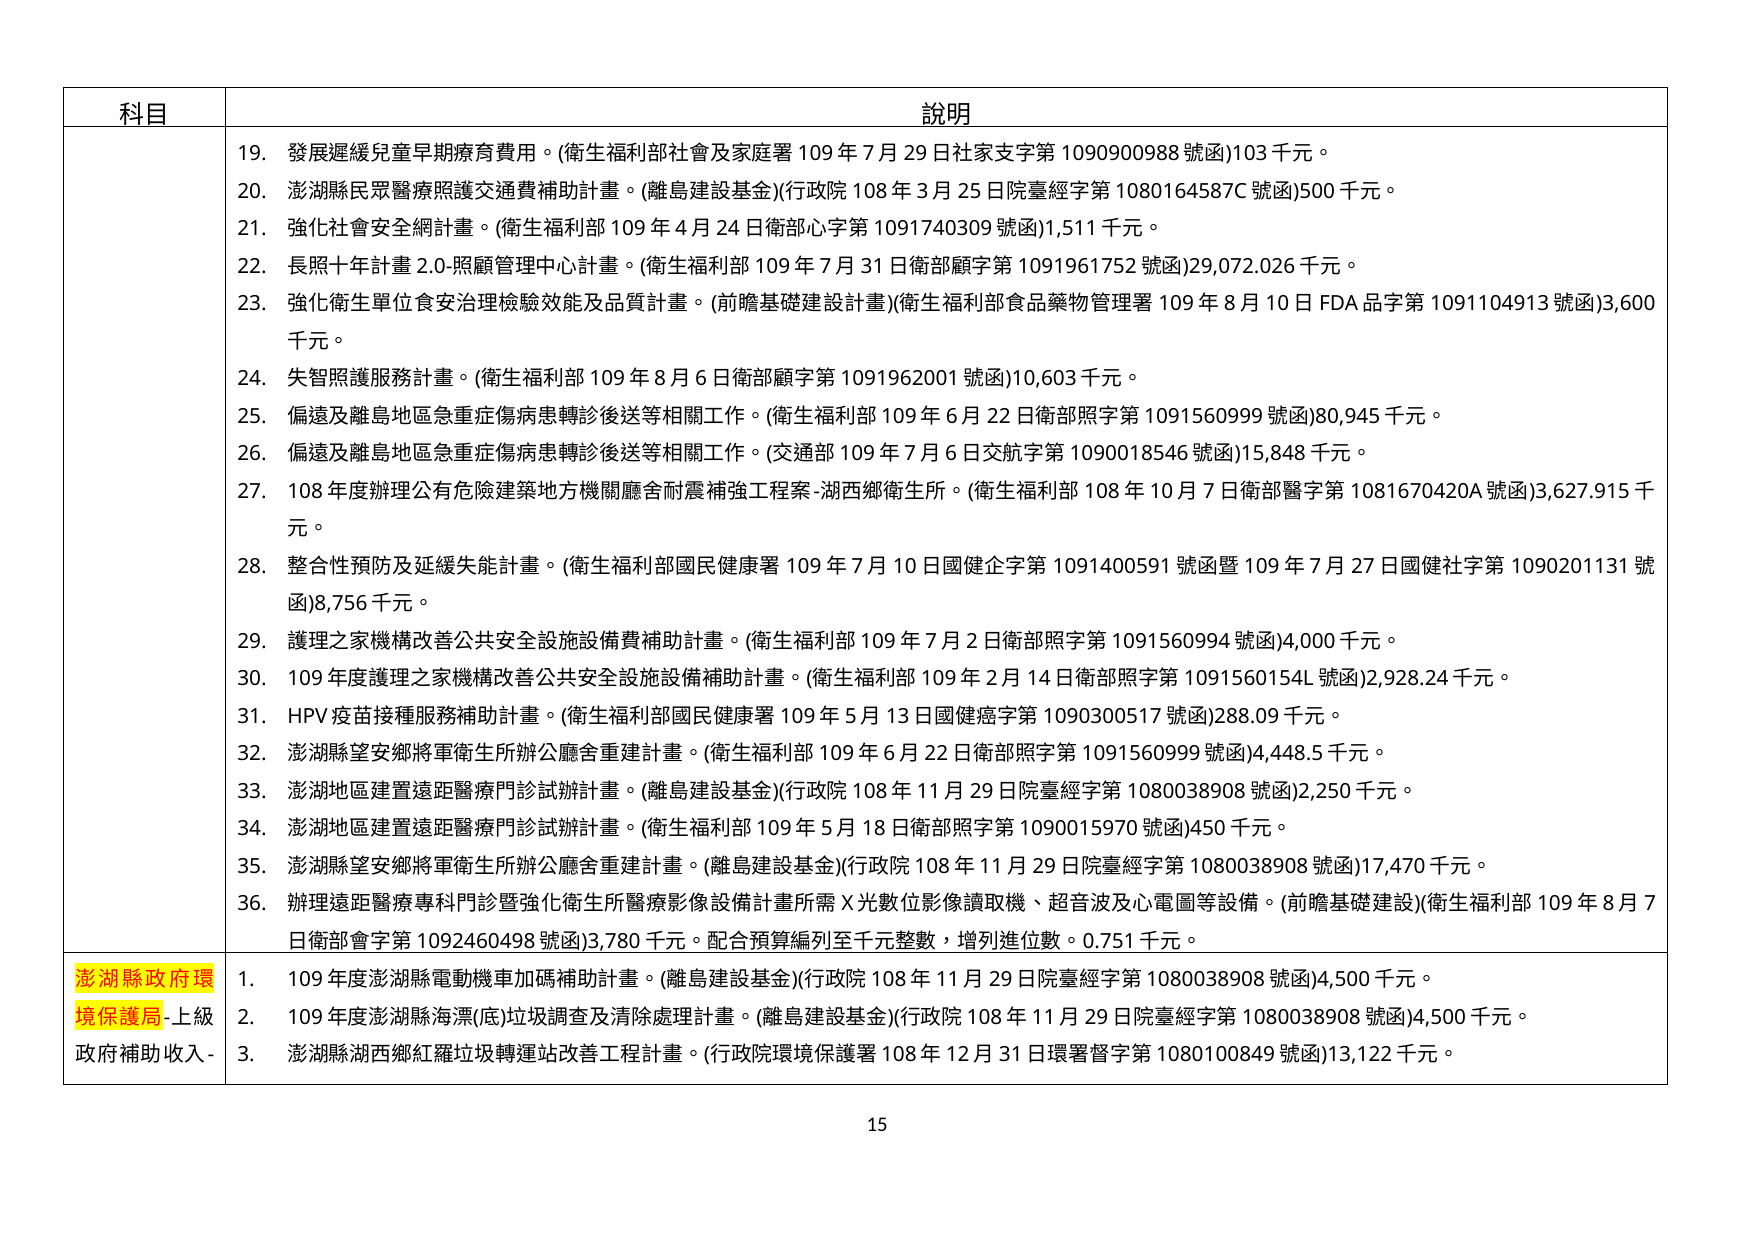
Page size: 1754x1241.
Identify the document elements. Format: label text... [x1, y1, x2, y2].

table_cell 各縣市衛生局加強監控食品、藥物、化粧品違規廣告計畫。(衛生福利部食品藥物管理署109年8月7日FDA企字第1091202407U號函)286千元。 辦理110年離島綜合建設實施方案-結核病防治主動發現計畫。(離島建設基金)(行政院108年3月25日院臺經字第1080164587C號函)214千元。 辦理109年離島綜合建設實施方案-結核病防治主動發現計畫。(離島建設基金)(行政院108年3月25日院臺經字第1080164587C號函)2,664千元。 菸害防制計畫。(衛生福利部國民健康署運用菸品健康福利捐挹注經費)(衛生福利部國民健康署109年7月10日國健企字第1091400591號函)4,084千元。 衛生保健計畫。(衛生福利部國民健康署運用菸品健康福利捐挹注經費)(衛生福利部國民健康署109年7月10日國健企字第1091400591號函)3,078.6千元。 癌症篩檢人力計畫。(衛生福利部國民健康署運用菸品健康福利捐挹注經費)(衛生福利部國民健康署109年7月10日國健企字第1091400591號函)462千元。 原住民族及離島地區醫療保健衛生所(室)醫療相關設備更新。(衛生福利部109年6月22日衛部照字第1091560999號函)1,350千元。 原住民族及離島地區醫療保健部落社區健康營造計畫。(衛生福利部109年6月22日衛部照字第1091560999號函)3,850千元。 建立優質之緊急醫療救護體系計畫。(衛生福利部109年8月6日衛部會字第1092460492號函)600千元。 整合型心理健康工作計畫。(衛生福利部109年8月6日衛部會字第1092460492號函)4,047千元。 離島地區嚴重傷病患轉診赴台就醫交通補助費。(衛生福利部109年8月6日衛部會字第1092460492號函)8,966千元。 原住民族及離島地區醫療保健停機坪設施整建。(衛生福利部109年6月22日衛部照字第1091560999號函)1,300千元。 原住民族及離島地區醫療保健遠距醫療視訊會診作業計畫。(衛生福利部109年6月22日衛部照字第1091560999號函)2,000千元。 緊急醫療後送品質工作計畫。(衛生福利部109年6月22日衛部照字第1091560999號函)244千元。 公益彩券回饋金計畫。(衛生福利部109年8月24日衛部保字第1091260321R號函)166千元。 毒品危害防制中心辦理強化藥癮者追蹤輔導處遇計畫。(衛生福利部109年8月6日衛部會字第1092460492號函)1,864千元。 長照2.0整合型計畫暨專業服務及喘息服務。(衛生福利部109年8月6日衛部顧字第1091962001號函)9,024.878千元。 傳染病防治計畫。(衛生福利部疾病管制署109年6月29日疾管企字第1090101311號函)1,420千元。 發展遲緩兒童早期療育費用。(衛生福利部社會及家庭署109年7月29日社家支字第1090900988號函)103千元。 澎湖縣民眾醫療照護交通費補助計畫。(離島建設基金)(行政院108年3月25日院臺經字第1080164587C號函)500千元。 強化社會安全網計畫。(衛生福利部109年4月24日衛部心字第1091740309號函)1,511千元。 長照十年計畫2.0-照顧管理中心計畫。(衛生福利部109年7月31日衛部顧字第1091961752號函)29,072.026千元。 強化衛生單位食安治理檢驗效能及品質計畫。(前瞻基礎建設計畫)(衛生福利部食品藥物管理署109年8月10日FDA品字第1091104913號函)3,600千元。 失智照護服務計畫。(衛生福利部109年8月6日衛部顧字第1091962001號函)10,603千元。 偏遠及離島地區急重症傷病患轉診後送等相關工作。(衛生福利部109年6月22日衛部照字第1091560999號函)80,945千元。 偏遠及離島地區急重症傷病患轉診後送等相關工作。(交通部109年7月6日交航字第1090018546號函)15,848千元。 108年度辦理公有危險建築地方機關廳舍耐震補強工程案-湖西鄉衛生所。(衛生福利部108年10月7日衛部醫字第1081670420A號函)3,627.915千元。 整合性預防及延緩失能計畫。(衛生福利部國民健康署109年7月10日國健企字第1091400591號函暨109年7月27日國健社字第1090201131號函)8,756千元。 護理之家機構改善公共安全設施設備費補助計畫。(衛生福利部109年7月2日衛部照字第1091560994號函)4,000千元。 109年度護理之家機構改善公共安全設施設備補助計畫。(衛生福利部109年2月14日衛部照字第1091560154L號函)2,928.24千元。 HPV疫苗接種服務補助計畫。(衛生福利部國民健康署109年5月13日國健癌字第1090300517號函)288.09千元。 澎湖縣望安鄉將軍衛生所辦公廳舍重建計畫。(衛生福利部109年6月22日衛部照字第1091560999號函)4,448.5千元。 澎湖地區建置遠距醫療門診試辦計畫。(離島建設基金)(行政院108年11月29日院臺經字第1080038908號函)2,250千元。 澎湖地區建置遠距醫療門診試辦計畫。(衛生福利部109年5月18日衛部照字第1090015970號函)450千元。 澎湖縣望安鄉將軍衛生所辦公廳舍重建計畫。(離島建設基金)(行政院108年11月29日院臺經字第1080038908號函)17,470千元。 辦理遠距醫療專科門診暨強化衛生所醫療影像設備計畫所需X光數位影像讀取機、超音波及心電圖等設備。(前瞻基礎建設)(衛生福利部109年8月7日衛部會字第1092460498號函)3,780千元。配合預算編列至千元整數，增列進位數。0.751千元。 [226, 127, 1667, 952]
table_cell 109年度澎湖縣電動機車加碼補助計畫。(離島建設基金)(行政院108年11月29日院臺經字第1080038908號函)4,500千元。 109年度澎湖縣海漂(底)垃圾調查及清除處理計畫。(離島建設基金)(行政院108年11月29日院臺經字第1080038908號函)4,500千元。 澎湖縣湖西鄉紅羅垃圾轉運站改善工程計畫。(行政院環境保護署108年12月31日環署督字第1080100849號函)13,122千元。 澎湖縣設置環保園區促參前置工作專案計畫。(行政院環境保護署109年3月18日環署督字第1090020481號函)3,344千元。 109年度澎湖縣提升廚餘再利用效能計畫(第2次)。(行政院環境保護署108年12月17日環署督字第1080095886號函)1,760千元。 澎湖縣109年度優質公廁及美質環境推動計畫。(行政院環境保護署109年1月22日環署毒字第1090006529號函)1,000千元。 109年度向海致敬-澎湖縣海岸整體清潔維護計畫。(海洋委員會海洋保育署109年5月27日海保環字第1090004238A號函)1,778千元。 110年度澎湖縣電動機車加碼補助計畫。(離島建設基金)(行政院108年11月29日院臺經字第1080038908號函)4,500千元。 110年度澎湖縣海漂(底)垃圾調查及清除處理計畫。(離島建設基金)(行政院108年11月29日院臺經字第1080038908號函)4,500千元。 110年度澎湖縣一般廢棄物資源永續循環再利用計畫。(離島建設基金)(行政院108年3月25日院臺經字第1080164587C號函)15,000千元。 110年度循環經濟資收大軍計畫。(行政院環境保護署109年8月14日環署基字第1090062322D號函)978.571千元。 110年度資收關懷計畫。(行政院環境保護署109年8月19日環署基字第1090062785號函)940千元。 110年度資源回收工作計畫。(行政院環境保護署109年7月14日環署基字第1090052949號函)21,300千元。 110年度垃圾轉運臺灣本島處理計畫。(行政院環境保護署108年12月2日環署督字第1080090633B號函)51,156千元。 澎湖縣110年度優質公廁及美質環境推動計畫。(行政院環境保護署109年7月10日環署毒字第1090044122號函)800千元。 澎湖縣110年度水污染管制、畜牧廢水氨氮回收推動及巡守計畫。(行政院環境保護署109年8月3日環署水字第1090058655號函)2,618千元。 一般廢棄物減量及資源循環推動計畫-補助地方政府推動促進生活垃圾減量及垃圾分類與回收措施計畫。(行政院環境保護署109年7月23日環署會字第1090055965號函)2,500千元。 110年度海洋環境整體管理及維護計畫。(海洋委員會海洋保育署109年8月5日海保環字第1090006335H號函)8,029千元。 110年度向海致敬-海岸清潔維護計畫。(行政院環境保護署109年8月21日環署衛字第1091150644號函)5,885.29千元。配合預算編列至千元整數，增列進位數。0.139千元。 [226, 953, 1667, 1083]
table_cell [64, 127, 225, 952]
table_cell 澎湖縣政府環境保護局-上級政府補助收入- [64, 953, 225, 1083]
table_header 說明 [226, 88, 1667, 126]
table_header 科目 [64, 88, 225, 126]
